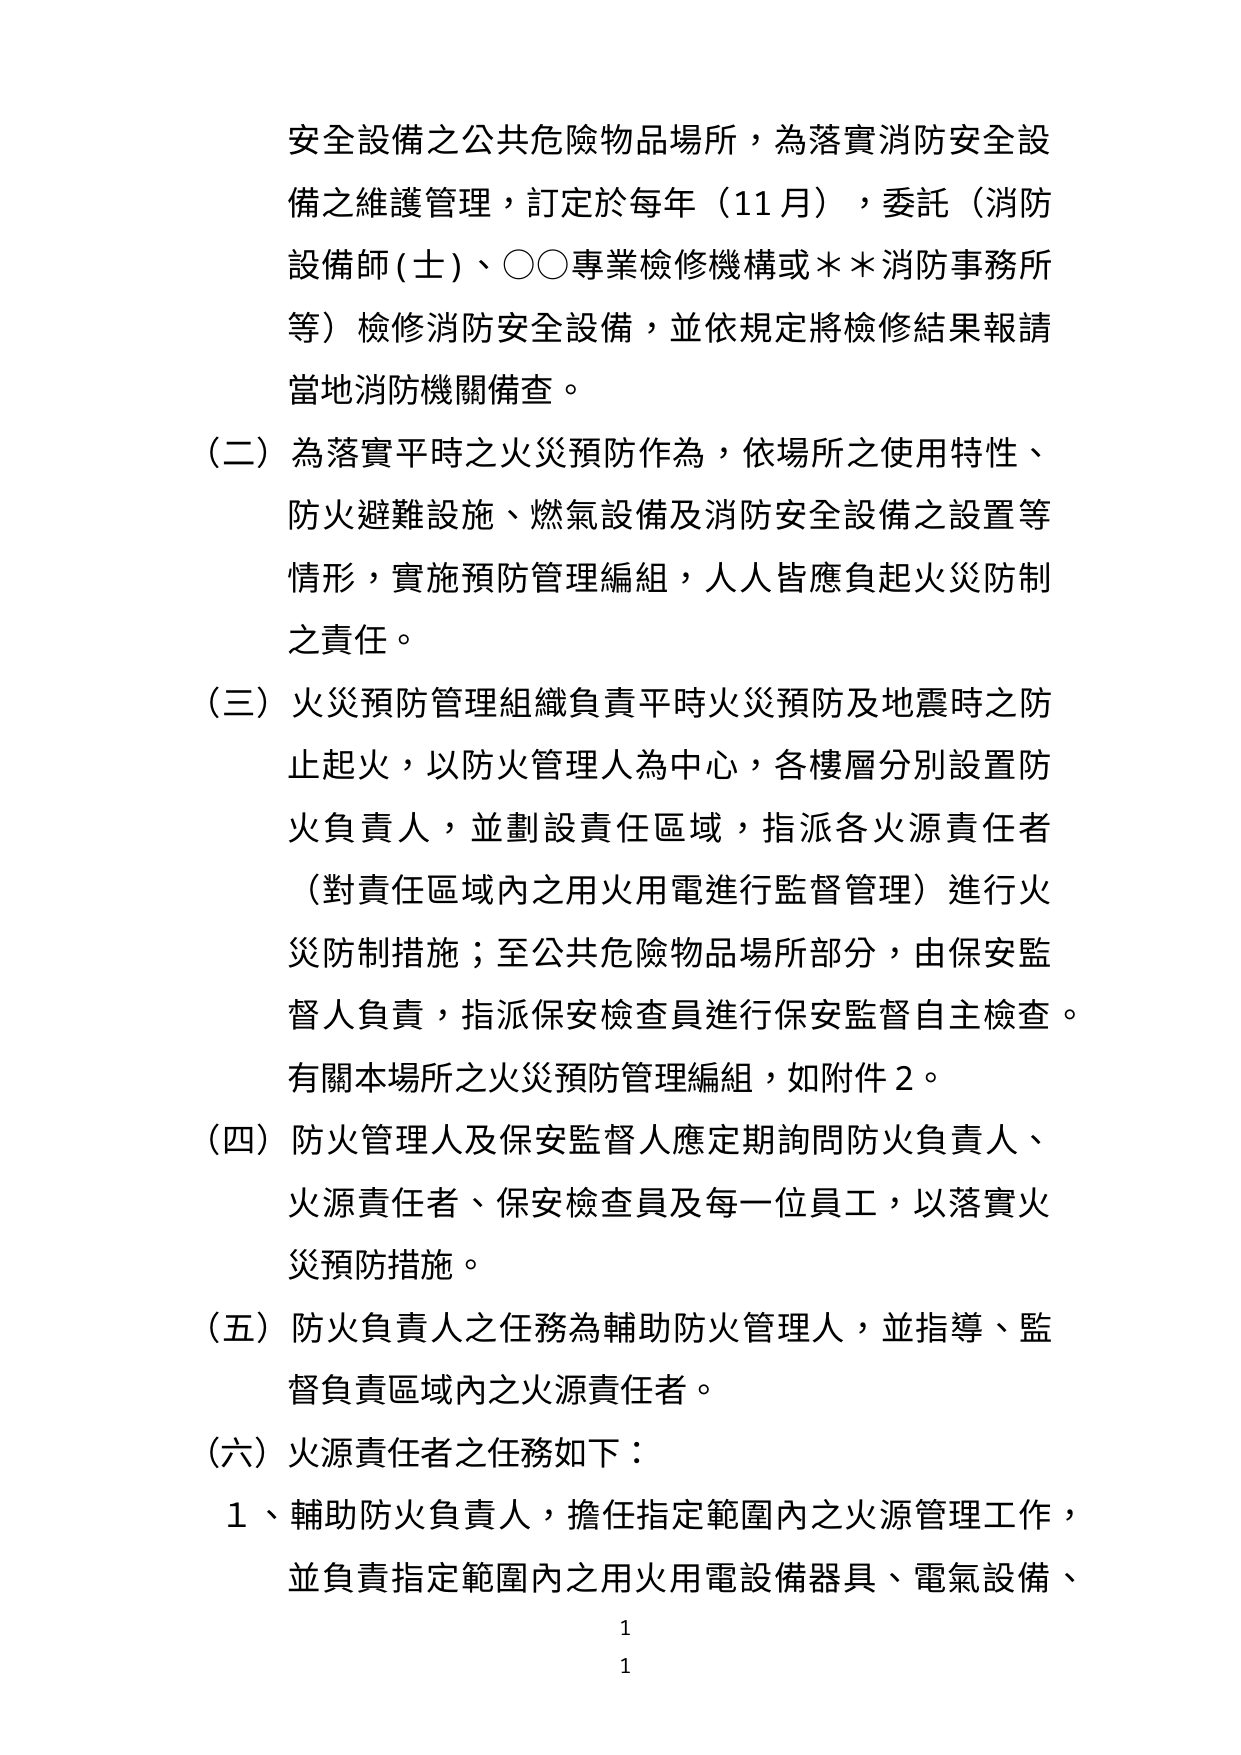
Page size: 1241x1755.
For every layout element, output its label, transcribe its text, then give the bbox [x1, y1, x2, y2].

text （六）火源責任者之任務如下： [187, 1409, 1053, 1471]
text （四）防火管理人及保安監督人應定期詢問防火負責人、火源責任者、保安檢查員及每一位員工，以落實火災預防措施。 [187, 1096, 1053, 1284]
text １、輔助防火負責人，擔任指定範圍內之火源管理工作，並負責指定範圍內之用火用電設備器具、電氣設備、危險物品、防火避難設施及消防安全設備等之日常維護管理。 [220, 1471, 1053, 1596]
text （三）火災預防管理組織負責平時火災預防及地震時之防止起火，以防火管理人為中心，各樓層分別設置防火負責人，並劃設責任區域，指派各火源責任者（對責任區域內之用火用電進行監督管理）進行火災防制措施；至公共危險物品場所部分，由保安監督人負責，指派保安檢查員進行保安監督自主檢查。有關本場所之火災預防管理編組，如附件2。 [187, 659, 1053, 1096]
text （五）防火負責人之任務為輔助防火管理人，並指導、監督負責區域內之火源責任者。 [187, 1284, 1053, 1409]
text 安全設備之公共危險物品場所，為落實消防安全設備之維護管理，訂定於每年（11月），委託（消防設備師(士)、○○專業檢修機構或＊＊消防事務所等）檢修消防安全設備，並依規定將檢修結果報請當地消防機關備查。 [187, 96, 1053, 409]
text （二）為落實平時之火災預防作為，依場所之使用特性、防火避難設施、燃氣設備及消防安全設備之設置等情形，實施預防管理編組，人人皆應負起火災防制之責任。 [187, 409, 1053, 659]
